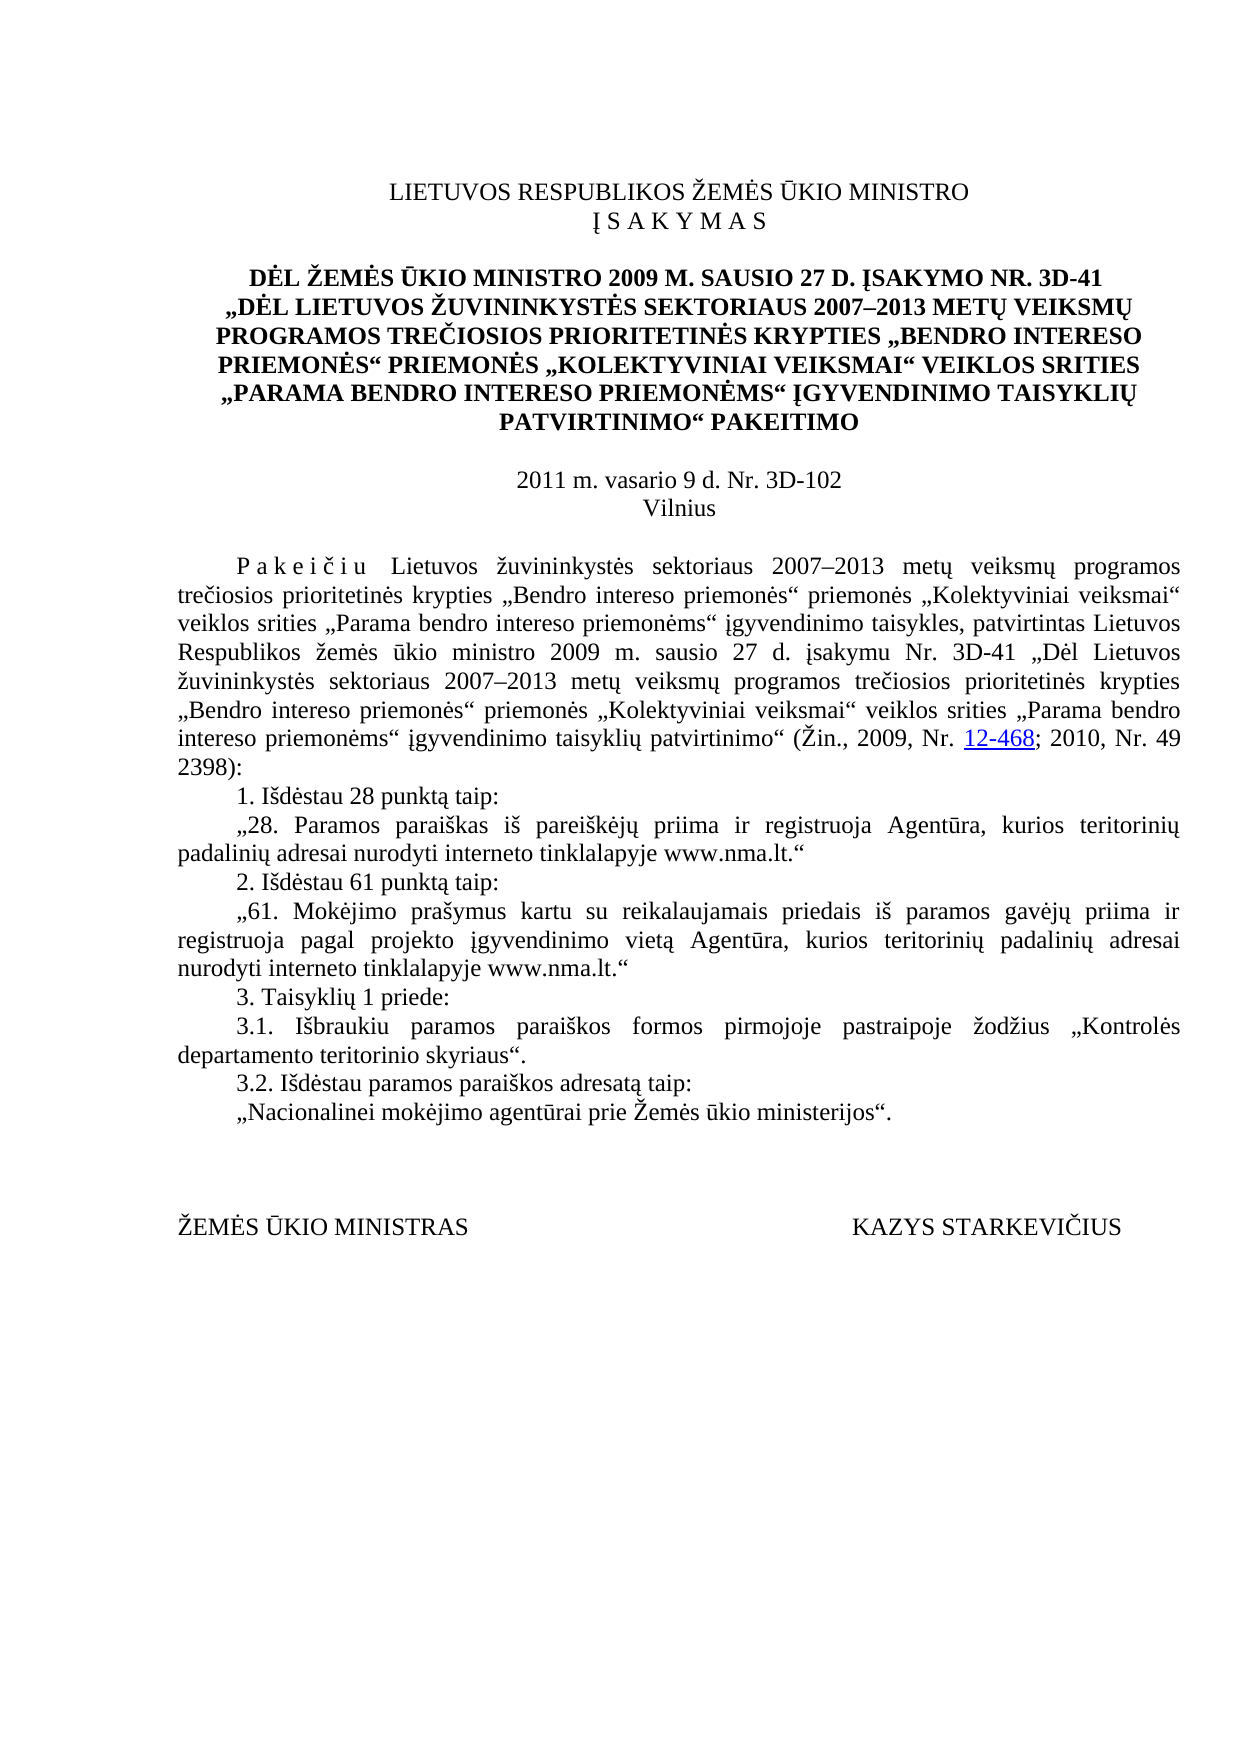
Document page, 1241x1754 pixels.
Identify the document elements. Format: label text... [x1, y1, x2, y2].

text 3.1. Išbraukiu paramos paraiškos formos pirmojoje pastraipoje žodžius „Kontrolės departamento teritorinio skyriaus“. [177, 1011, 1181, 1068]
text „61. Mokėjimo prašymus kartu su reikalaujamais priedais iš paramos gavėjų priima ir registruoja pagal projekto įgyvendinimo vietą Agentūra, kurios teritorinių padalinių adresai nurodyti interneto tinklalapyje www.nma.lt.“ [177, 896, 1181, 982]
text Pakeičiu Lietuvos žuvininkystės sektoriaus 2007–2013 metų veiksmų programos trečiosios prioritetinės krypties „Bendro intereso priemonės“ priemonės „Kolektyviniai veiksmai“ veiklos srities „Parama bendro intereso priemonėms“ įgyvendinimo taisykles, patvirtintas Lietuvos Respublikos žemės ūkio ministro 2009 m. sausio 27 d. įsakymu Nr. 3D-41 „Dėl Lietuvos žuvininkystės sektoriaus 2007–2013 metų veiksmų programos trečiosios prioritetinės krypties „Bendro intereso priemonės“ priemonės „Kolektyviniai veiksmai“ veiklos srities „Parama bendro intereso priemonėms“ įgyvendinimo taisyklių patvirtinimo“ (Žin., 2009, Nr. 12-468; 2010, Nr. 49 2398): [177, 551, 1181, 781]
text „Nacionalinei mokėjimo agentūrai prie Žemės ūkio ministerijos“. [177, 1097, 1181, 1126]
text LIETUVOS RESPUBLIKOS ŽEMĖS ŪKIO MINISTRO [177, 177, 1181, 206]
text 3. Taisyklių 1 priede: [177, 982, 1181, 1011]
text Žemės ūkio ministras Kazys Starkevičius [177, 1212, 1181, 1241]
text DĖL ŽEMĖS ŪKIO MINISTRO 2009 M. SAUSIO 27 D. ĮSAKYMO Nr. 3D-41 „DĖL LIETUVOS ŽUVININKYSTĖS SEKTORIAUS 2007–2013 METŲ VEIKSMŲ PROGRAMOS TREČIOSIOS PRIORITETINĖS KRYPTIES „BENDRO INTERESO PRIEMONĖS“ PRIEMONĖS „KOLEKTYVINIAI VEIKSMAI“ VEIKLOS SRITIES „PARAMA BENDRO INTERESO PRIEMONĖMS“ ĮGYVENDINIMO TAISYKLIŲ PATVIRTINIMO“ PAKEITIMO [177, 263, 1181, 436]
text 2. Išdėstau 61 punktą taip: [177, 867, 1181, 896]
text 2011 m. vasario 9 d. Nr. 3D-102 [177, 465, 1181, 493]
text ĮSAKYMAS [177, 206, 1181, 235]
text 1. Išdėstau 28 punktą taip: [177, 781, 1181, 810]
text Vilnius [177, 493, 1181, 522]
text 3.2. Išdėstau paramos paraiškos adresatą taip: [177, 1068, 1181, 1097]
text „28. Paramos paraiškas iš pareiškėjų priima ir registruoja Agentūra, kurios teritorinių padalinių adresai nurodyti interneto tinklalapyje www.nma.lt.“ [177, 810, 1181, 867]
